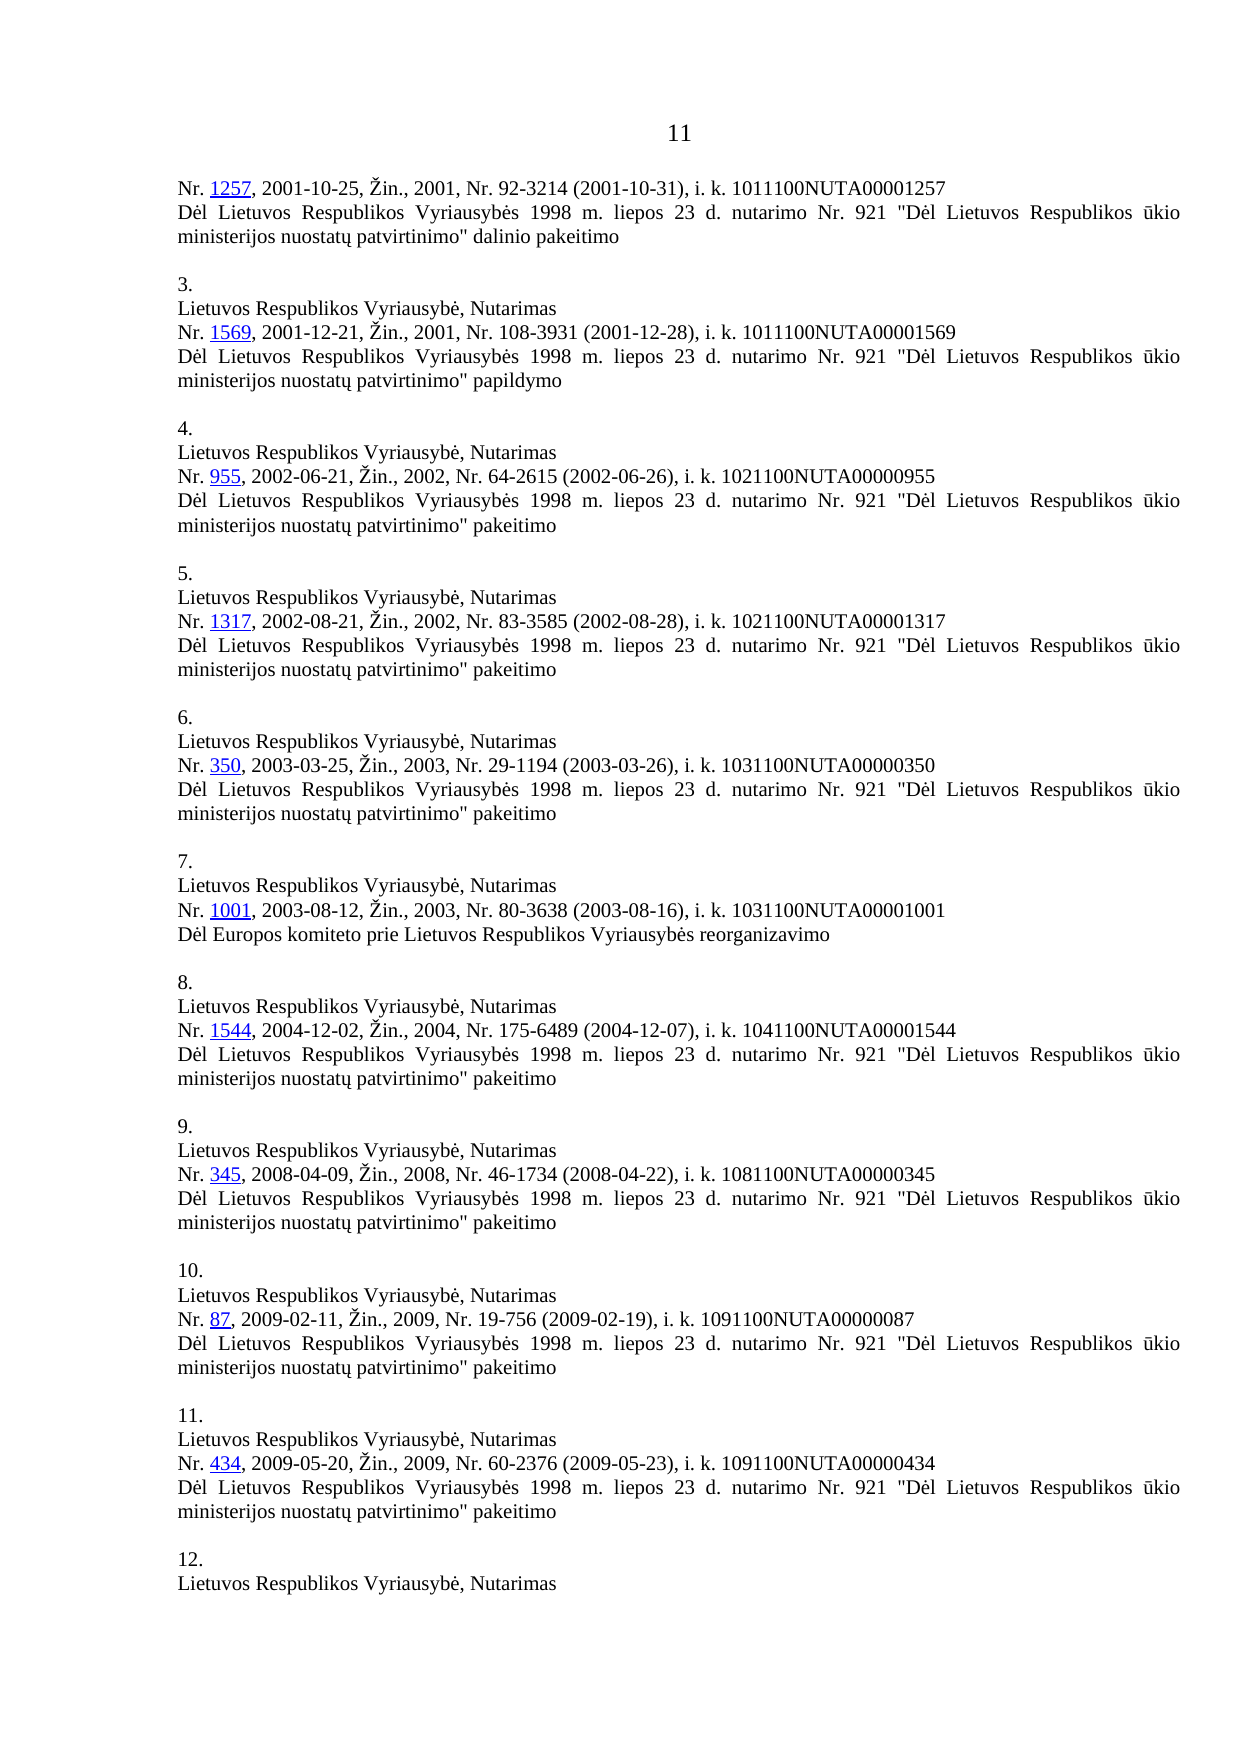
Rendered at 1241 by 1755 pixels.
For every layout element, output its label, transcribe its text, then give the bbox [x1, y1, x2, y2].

text Dėl Lietuvos Respublikos Vyriausybės 1998 m. liepos 23 d. nutarimo Nr. 921 "Dėl Lietuvos Respublikos ūkio ministerijos nuostatų patvirtinimo" dalinio pakeitimo [177, 200, 1181, 248]
text Dėl Lietuvos Respublikos Vyriausybės 1998 m. liepos 23 d. nutarimo Nr. 921 "Dėl Lietuvos Respublikos ūkio ministerijos nuostatų patvirtinimo" pakeitimo [177, 1331, 1181, 1379]
text Nr. 1317, 2002-08-21, Žin., 2002, Nr. 83-3585 (2002-08-28), i. k. 1021100NUTA00001317 [177, 609, 1181, 633]
text Nr. 434, 2009-05-20, Žin., 2009, Nr. 60-2376 (2009-05-23), i. k. 1091100NUTA00000434 [177, 1451, 1181, 1475]
text Lietuvos Respublikos Vyriausybė, Nutarimas [177, 585, 1181, 609]
text Dėl Lietuvos Respublikos Vyriausybės 1998 m. liepos 23 d. nutarimo Nr. 921 "Dėl Lietuvos Respublikos ūkio ministerijos nuostatų patvirtinimo" pakeitimo [177, 488, 1181, 537]
text Nr. 345, 2008-04-09, Žin., 2008, Nr. 46-1734 (2008-04-22), i. k. 1081100NUTA00000345 [177, 1162, 1181, 1186]
text Dėl Lietuvos Respublikos Vyriausybės 1998 m. liepos 23 d. nutarimo Nr. 921 "Dėl Lietuvos Respublikos ūkio ministerijos nuostatų patvirtinimo" pakeitimo [177, 1186, 1181, 1234]
text 4. [177, 416, 1181, 440]
text Lietuvos Respublikos Vyriausybė, Nutarimas [177, 440, 1181, 464]
text Lietuvos Respublikos Vyriausybė, Nutarimas [177, 873, 1181, 897]
text 7. [177, 849, 1181, 873]
text 5. [177, 561, 1181, 585]
text Dėl Lietuvos Respublikos Vyriausybės 1998 m. liepos 23 d. nutarimo Nr. 921 "Dėl Lietuvos Respublikos ūkio ministerijos nuostatų patvirtinimo" pakeitimo [177, 777, 1181, 825]
text Nr. 1001, 2003-08-12, Žin., 2003, Nr. 80-3638 (2003-08-16), i. k. 1031100NUTA00001001 [177, 897, 1181, 922]
text 8. [177, 970, 1181, 994]
text Lietuvos Respublikos Vyriausybė, Nutarimas [177, 994, 1181, 1018]
text Lietuvos Respublikos Vyriausybė, Nutarimas [177, 1282, 1181, 1307]
text Nr. 87, 2009-02-11, Žin., 2009, Nr. 19-756 (2009-02-19), i. k. 1091100NUTA00000087 [177, 1307, 1181, 1331]
text Lietuvos Respublikos Vyriausybė, Nutarimas [177, 1138, 1181, 1162]
text Dėl Lietuvos Respublikos Vyriausybės 1998 m. liepos 23 d. nutarimo Nr. 921 "Dėl Lietuvos Respublikos ūkio ministerijos nuostatų patvirtinimo" pakeitimo [177, 633, 1181, 681]
text 3. [177, 272, 1181, 296]
text Nr. 1569, 2001-12-21, Žin., 2001, Nr. 108-3931 (2001-12-28), i. k. 1011100NUTA00001569 [177, 320, 1181, 344]
text 12. [177, 1547, 1181, 1571]
text Nr. 955, 2002-06-21, Žin., 2002, Nr. 64-2615 (2002-06-26), i. k. 1021100NUTA00000955 [177, 464, 1181, 488]
text Lietuvos Respublikos Vyriausybė, Nutarimas [177, 296, 1181, 320]
text Nr. 1544, 2004-12-02, Žin., 2004, Nr. 175-6489 (2004-12-07), i. k. 1041100NUTA00001544 [177, 1018, 1181, 1042]
text 10. [177, 1258, 1181, 1282]
text Dėl Lietuvos Respublikos Vyriausybės 1998 m. liepos 23 d. nutarimo Nr. 921 "Dėl Lietuvos Respublikos ūkio ministerijos nuostatų patvirtinimo" papildymo [177, 344, 1181, 392]
text Dėl Lietuvos Respublikos Vyriausybės 1998 m. liepos 23 d. nutarimo Nr. 921 "Dėl Lietuvos Respublikos ūkio ministerijos nuostatų patvirtinimo" pakeitimo [177, 1475, 1181, 1523]
text Lietuvos Respublikos Vyriausybė, Nutarimas [177, 729, 1181, 753]
text Dėl Europos komiteto prie Lietuvos Respublikos Vyriausybės reorganizavimo [177, 922, 1181, 946]
text 6. [177, 705, 1181, 729]
text Nr. 1257, 2001-10-25, Žin., 2001, Nr. 92-3214 (2001-10-31), i. k. 1011100NUTA00001257 [177, 176, 1181, 200]
text 11. [177, 1403, 1181, 1427]
text Nr. 350, 2003-03-25, Žin., 2003, Nr. 29-1194 (2003-03-26), i. k. 1031100NUTA00000350 [177, 753, 1181, 777]
text Lietuvos Respublikos Vyriausybė, Nutarimas [177, 1571, 1181, 1595]
text 9. [177, 1114, 1181, 1138]
text Lietuvos Respublikos Vyriausybė, Nutarimas [177, 1427, 1181, 1451]
text Dėl Lietuvos Respublikos Vyriausybės 1998 m. liepos 23 d. nutarimo Nr. 921 "Dėl Lietuvos Respublikos ūkio ministerijos nuostatų patvirtinimo" pakeitimo [177, 1042, 1181, 1090]
